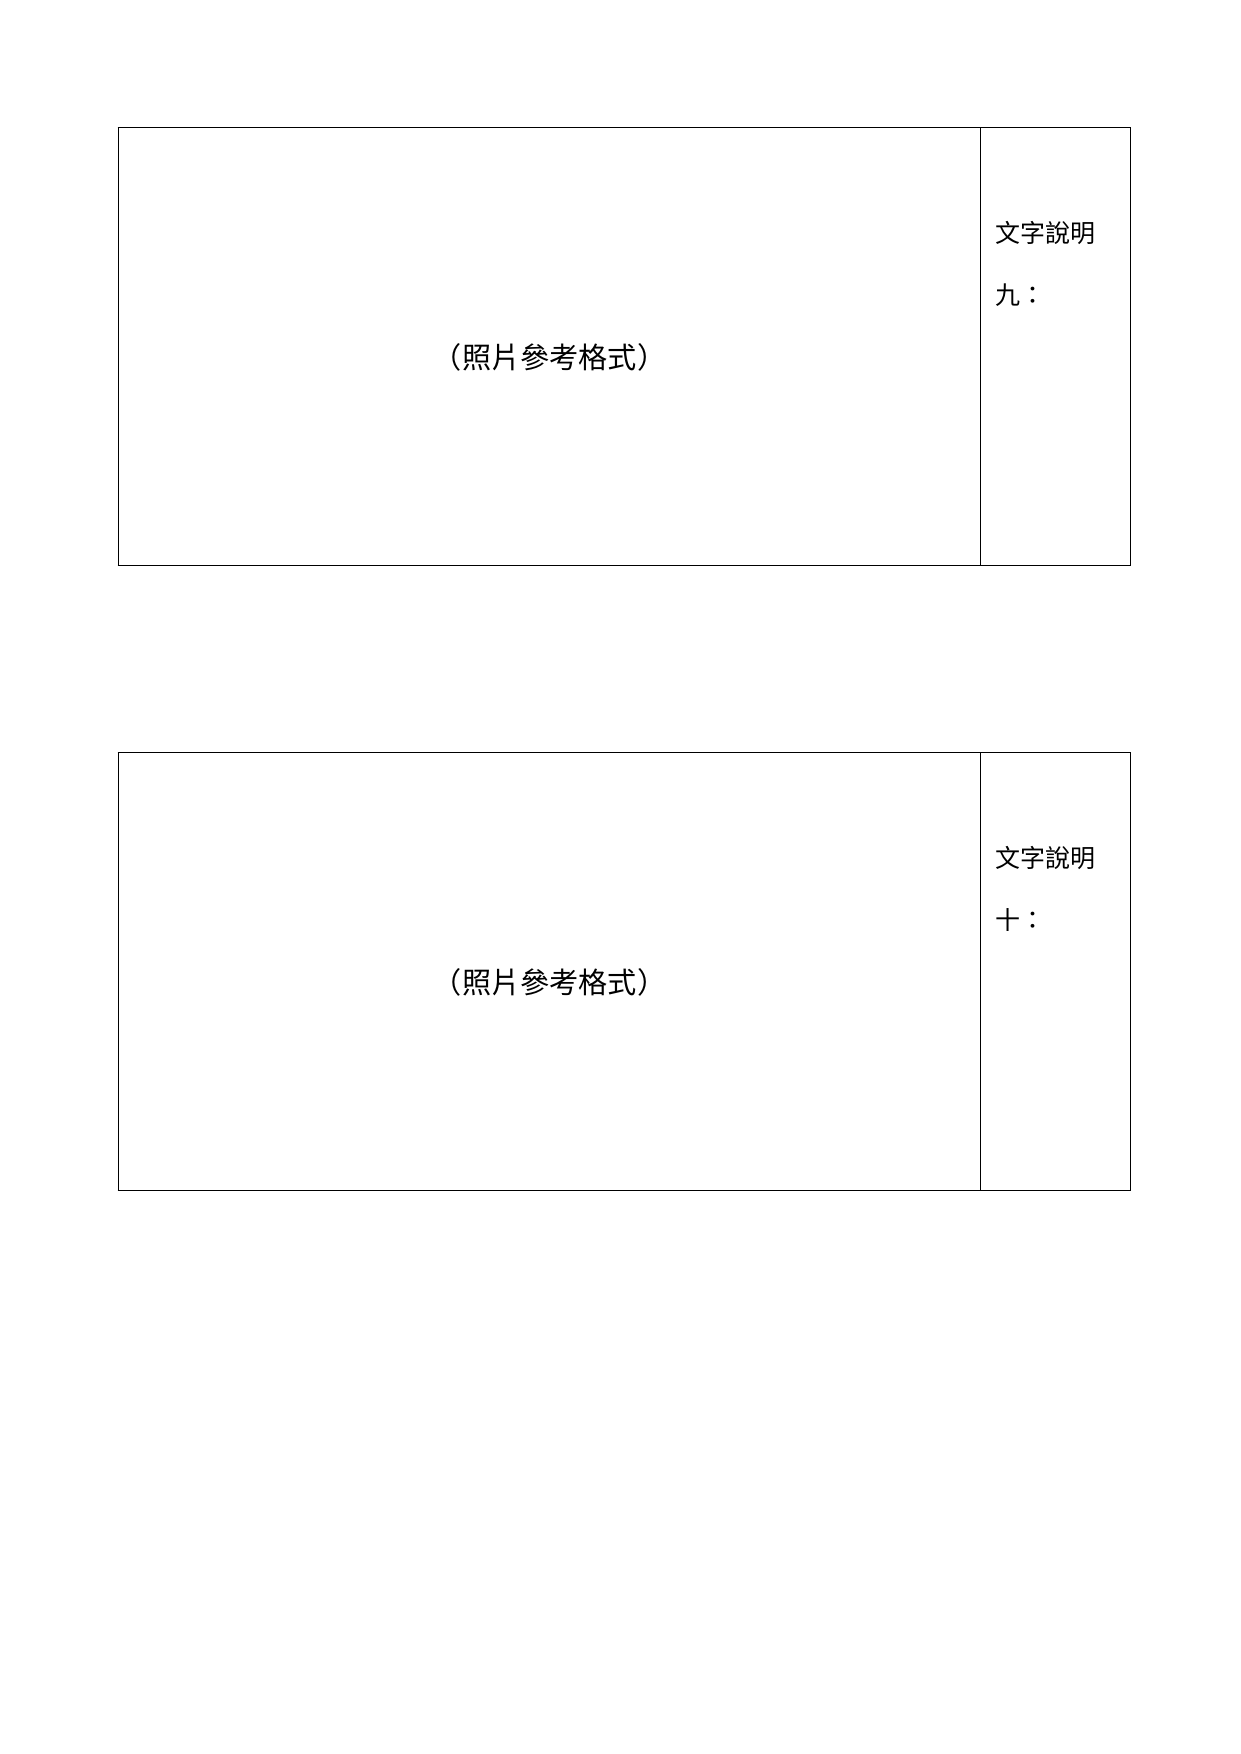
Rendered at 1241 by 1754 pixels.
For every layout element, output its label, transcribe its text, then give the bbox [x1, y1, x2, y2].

table_header 文字說明十： [981, 753, 1130, 1189]
table_cell （照片參考格式） [119, 128, 980, 564]
table_cell 文字說明九： [981, 128, 1130, 564]
table_header （照片參考格式） [119, 753, 980, 1189]
